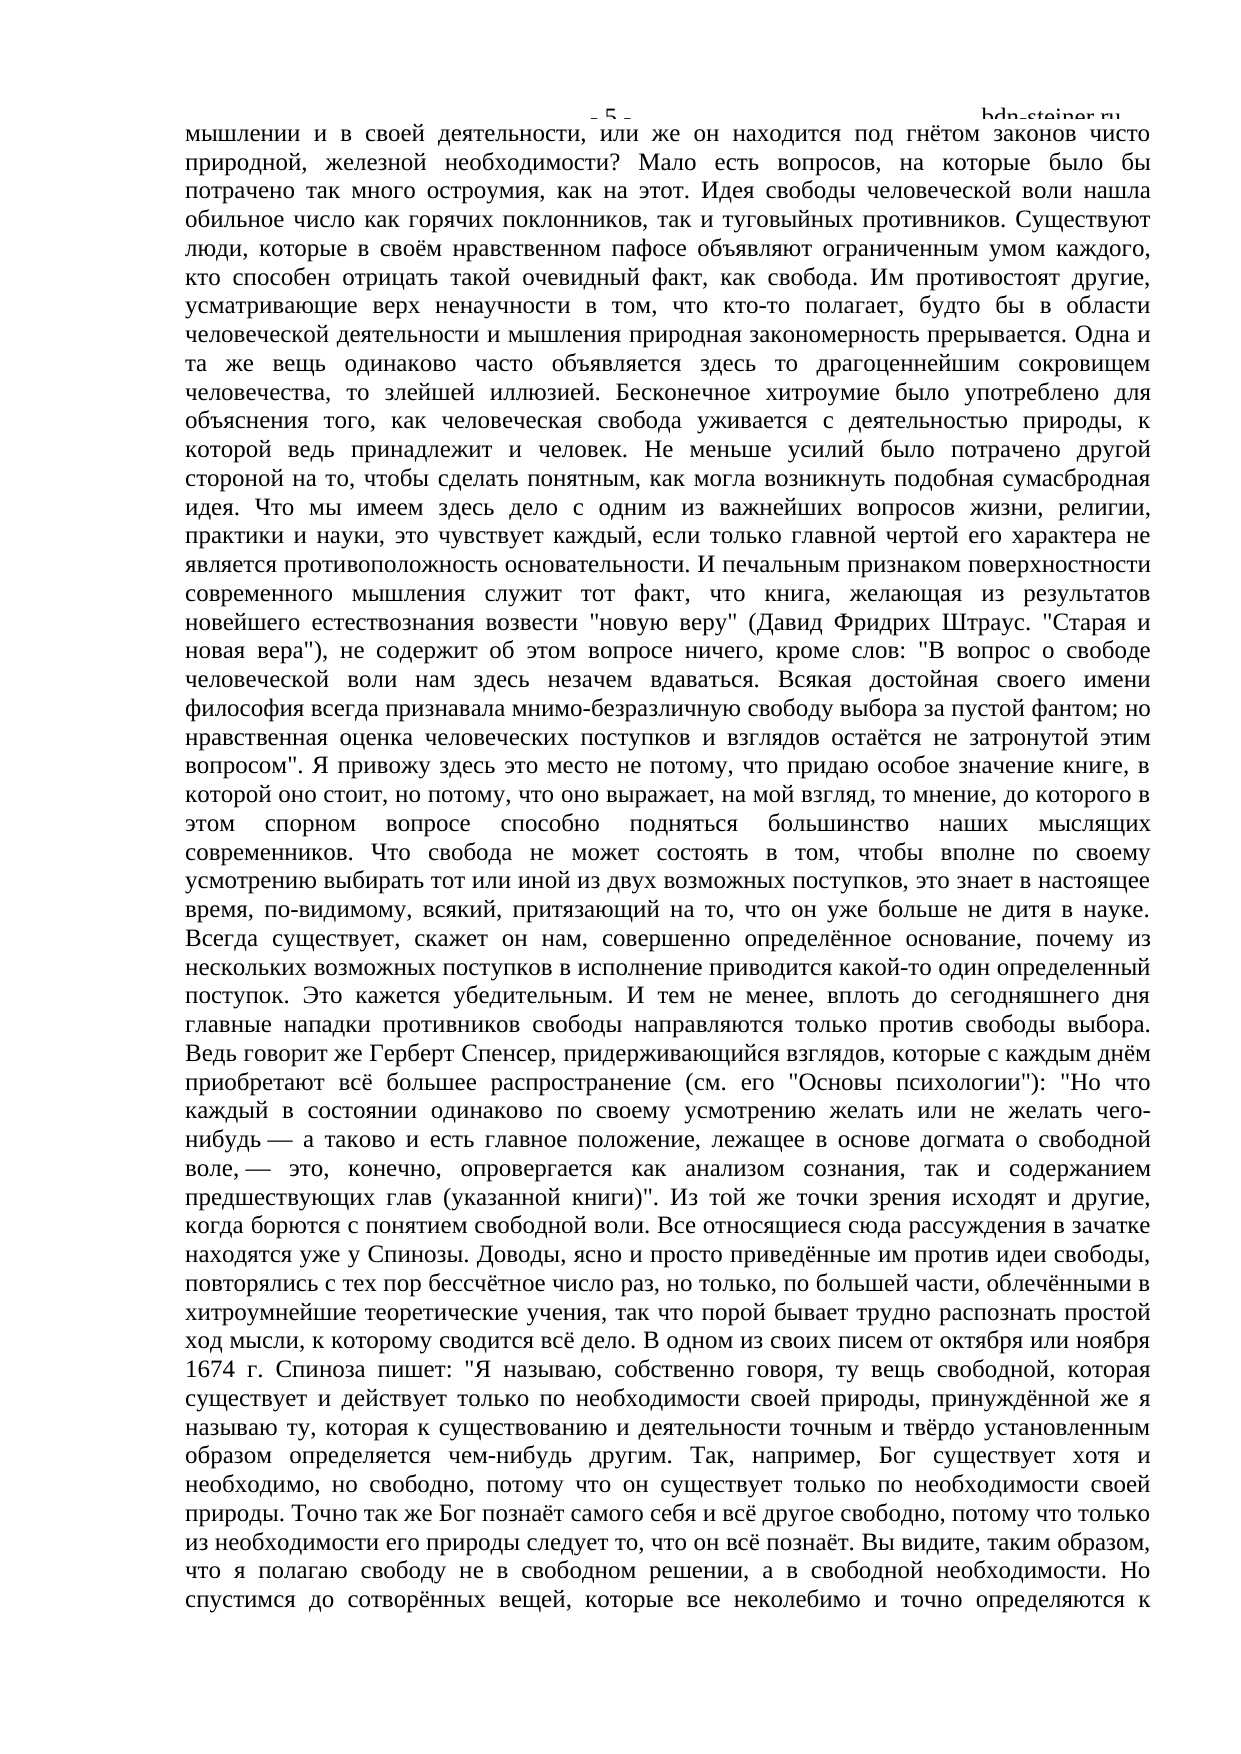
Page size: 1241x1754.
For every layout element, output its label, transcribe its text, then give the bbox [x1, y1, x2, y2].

text мышлении и в своей деятельности, или же он находится под гнётом законов чисто природной, железной необходимости? Мало есть вопросов, на которые было бы потрачено так много остроумия, как на этот. Идея свободы человеческой воли нашла обильное число как горячих поклонников, так и туговыйных противников. Существуют люди, которые в своём нравственном пафосе объявляют ограниченным умом каждого, кто способен отрицать такой очевидный факт, как свобода. Им противостоят другие, усматривающие верх ненаучности в том, что кто-то полагает, будто бы в области человеческой деятельности и мышления природная закономерность прерывается. Одна и та же вещь одинаково часто объявляется здесь то драгоценнейшим сокровищем человечества, то злейшей иллюзией. Бесконечное хитроумие было употреблено для объяснения того, как человеческая свобода уживается с деятельностью природы, к которой ведь принадлежит и человек. Не меньше усилий было потрачено другой стороной на то, чтобы сделать понятным, как могла возникнуть подобная сумасбродная идея. Что мы имеем здесь дело с одним из важнейших вопросов жизни, религии, практики и науки, это чувствует каждый, если только главной чертой его характера не является противоположность основательности. И печальным признаком поверхностности современного мышления служит тот факт, что книга, желающая из результатов новейшего естествознания возвести "новую веру" (Давид Фридрих Штраус. "Старая и новая вера"), не содержит об этом вопросе ничего, кроме слов: "В вопрос о свободе человеческой воли нам здесь незачем вдаваться. Всякая достойная своего имени философия всегда признавала мнимо-безразличную свободу выбора за пустой фантом; но нравственная оценка человеческих поступков и взглядов остаётся не затронутой этим вопросом". Я привожу здесь это место не потому, что придаю особое значение книге, в которой оно стоит, но потому, что оно выражает, на мой взгляд, то мнение, до которого в этом спорном вопросе способно подняться большинство наших мыслящих современников. Что свобода не может состоять в том, чтобы вполне по своему усмотрению выбирать тот или иной из двух возможных поступков, это знает в настоящее время, по-видимому, всякий, притязающий на то, что он уже больше не дитя в науке. Всегда существует, скажет он нам, совершенно определённое основание, почему из нескольких возможных поступков в исполнение приводится какой-то один определенный поступок. Это кажется убедительным. И тем не менее, вплоть до сегодняшнего дня главные нападки противников свободы направляются только против свободы выбора. Ведь говорит же Герберт Спенсер, придерживающийся взглядов, которые с каждым днём приобретают всё большее распространение (см. его "Основы психологии"): "Но что каждый в состоянии одинаково по своему усмотрению желать или не желать чего-нибудь — а таково и есть главное положение, лежащее в основе догмата о свободной воле, — это, конечно, опровергается как анализом сознания, так и содержанием предшествующих глав (указанной книги)". Из той же точки зрения исходят и другие, когда борются с понятием свободной воли. Все относящиеся сюда рассуждения в зачатке находятся уже у Спинозы. Доводы, ясно и просто приведённые им против идеи свободы, повторялись с тех пор бессчётное число раз, но только, по большей части, облечёнными в хитроумнейшие теоретические учения, так что порой бывает трудно распознать простой ход мысли, к которому сводится всё дело. В одном из своих писем от октября или ноября 1674 г. Спиноза пишет: "Я называю, собственно говоря, ту вещь свободной, которая существует и действует только по необходимости своей природы, принуждённой же я называю ту, которая к существованию и деятельности точным и твёрдо установленным образом определяется чем-нибудь другим. Так, например, Бог существует хотя и необходимо, но свободно, потому что он существует только по необходимости своей природы. Точно так же Бог познаёт самого себя и всё другое свободно, потому что только из необходимости его природы следует то, что он всё познаёт. Вы видите, таким образом, что я полагаю свободу не в свободном решении, а в свободной необходимости. Но спустимся до сотворённых вещей, которые все неколебимо и точно определяются к [185, 118, 1152, 1613]
